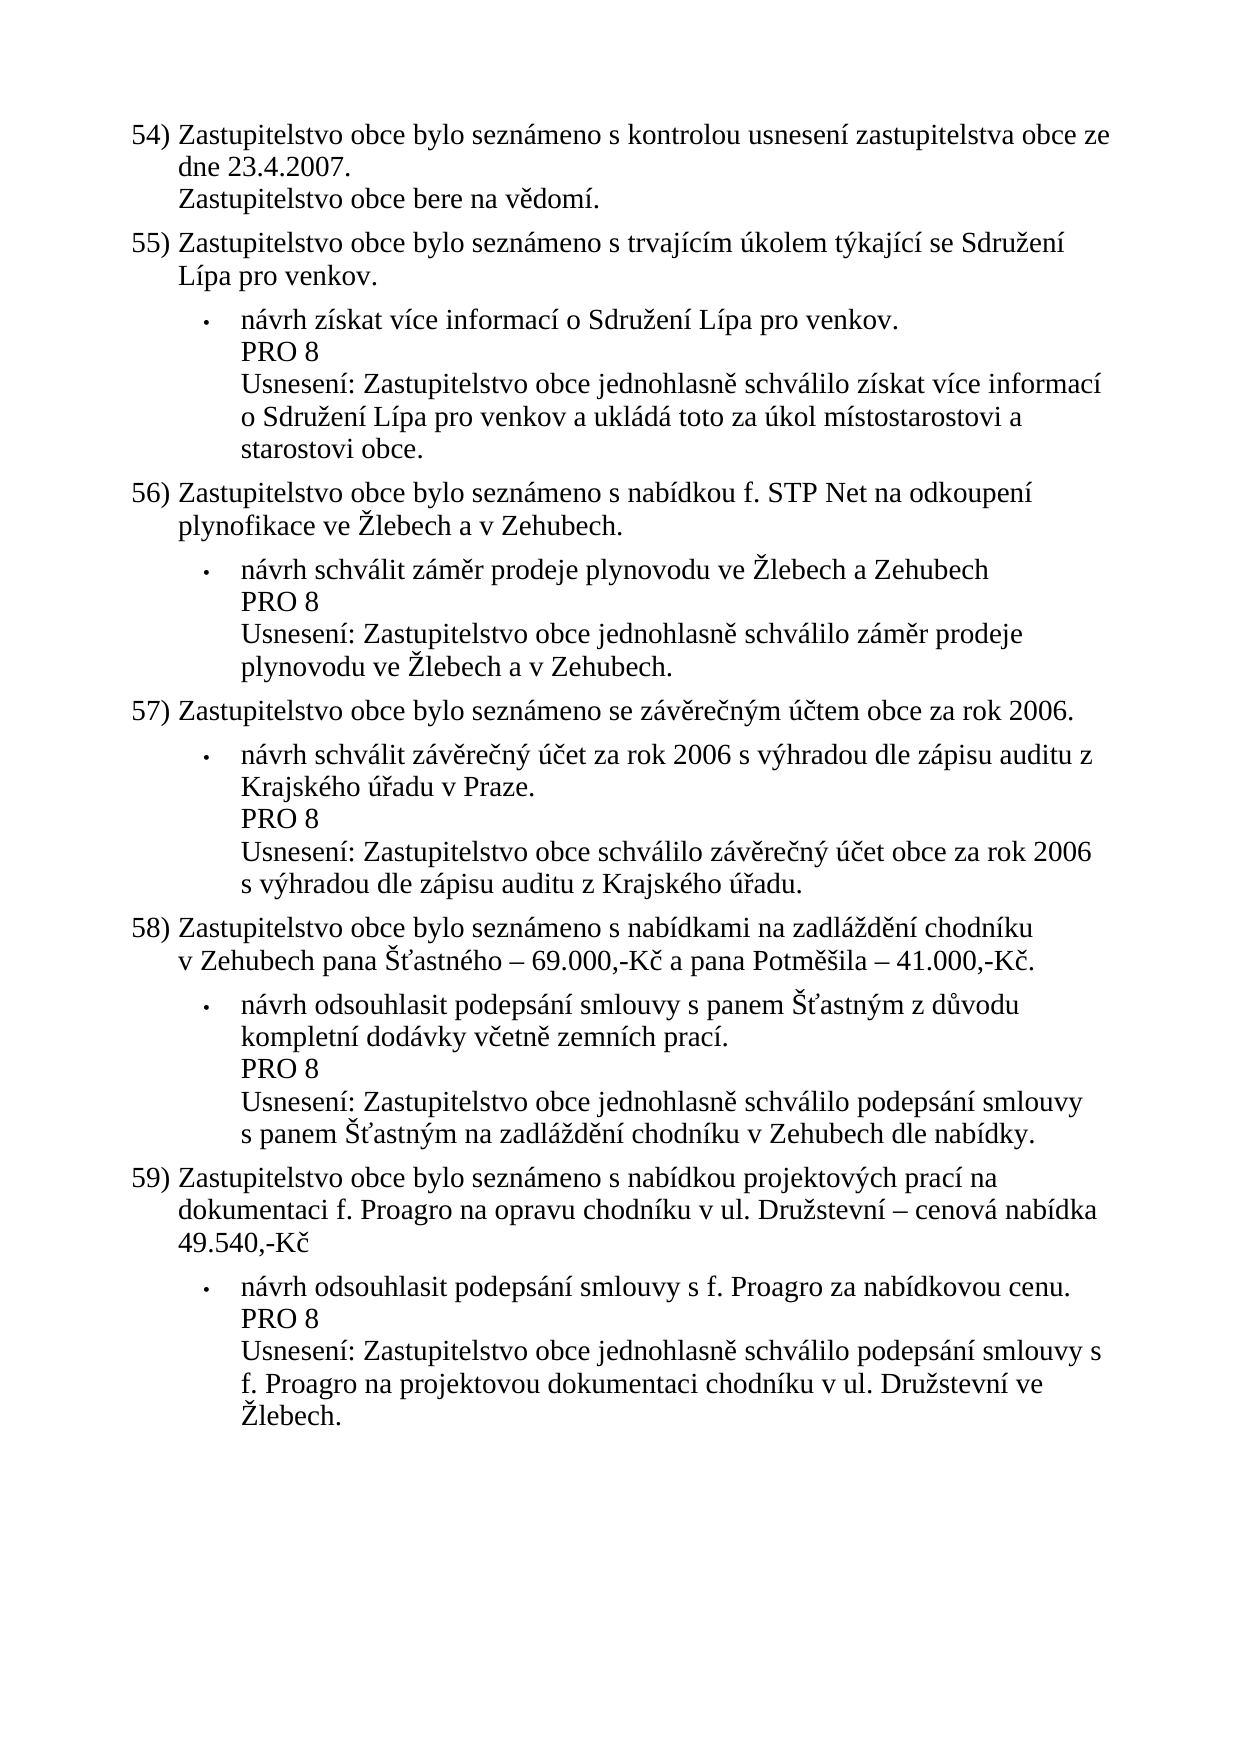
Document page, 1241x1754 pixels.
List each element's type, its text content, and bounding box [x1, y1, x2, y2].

list Zastupitelstvo obce bylo seznámeno s nabídkami na zadláždění chodníku v Zehubech pana Šťastného – 69.000,-Kč a pana Potměšila – 41.000,-Kč. [131, 912, 1122, 976]
list návrh schválit záměr prodeje plynovodu ve Žlebech a Zehubech PRO 8 Usnesení: Zastupitelstvo obce jednohlasně schválilo záměr prodeje plynovodu ve Žlebech a v Zehubech. [203, 553, 1122, 682]
list návrh odsouhlasit podepsání smlouvy s f. Proagro za nabídkovou cenu. PRO 8 Usnesení: Zastupitelstvo obce jednohlasně schválilo podepsání smlouvy s f. Proagro na projektovou dokumentaci chodníku v ul. Družstevní ve Žlebech. [203, 1270, 1122, 1432]
list Zastupitelstvo obce bylo seznámeno s nabídkou projektových prací na dokumentaci f. Proagro na opravu chodníku v ul. Družstevní – cenová nabídka 49.540,-Kč [131, 1161, 1122, 1258]
list návrh získat více informací o Sdružení Lípa pro venkov. PRO 8 Usnesení: Zastupitelstvo obce jednohlasně schválilo získat více informací o Sdružení Lípa pro venkov a ukládá toto za úkol místostarostovi a starostovi obce. [203, 303, 1122, 465]
list Zastupitelstvo obce bylo seznámeno se závěrečným účtem obce za rok 2006. [131, 694, 1122, 726]
list návrh schválit závěrečný účet za rok 2006 s výhradou dle zápisu auditu z Krajského úřadu v Praze. PRO 8 Usnesení: Zastupitelstvo obce schválilo závěrečný účet obce za rok 2006 s výhradou dle zápisu auditu z Krajského úřadu. [203, 738, 1122, 900]
list Zastupitelstvo obce bylo seznámeno s kontrolou usnesení zastupitelstva obce ze dne 23.4.2007. Zastupitelstvo obce bere na vědomí. [131, 118, 1122, 215]
list návrh odsouhlasit podepsání smlouvy s panem Šťastným z důvodu kompletní dodávky včetně zemních prací. PRO 8 Usnesení: Zastupitelstvo obce jednohlasně schválilo podepsání smlouvy s panem Šťastným na zadláždění chodníku v Zehubech dle nabídky. [203, 988, 1122, 1149]
list Zastupitelstvo obce bylo seznámeno s trvajícím úkolem týkající se Sdružení Lípa pro venkov. [131, 227, 1122, 291]
list Zastupitelstvo obce bylo seznámeno s nabídkou f. STP Net na odkoupení plynofikace ve Žlebech a v Zehubech. [131, 477, 1122, 541]
